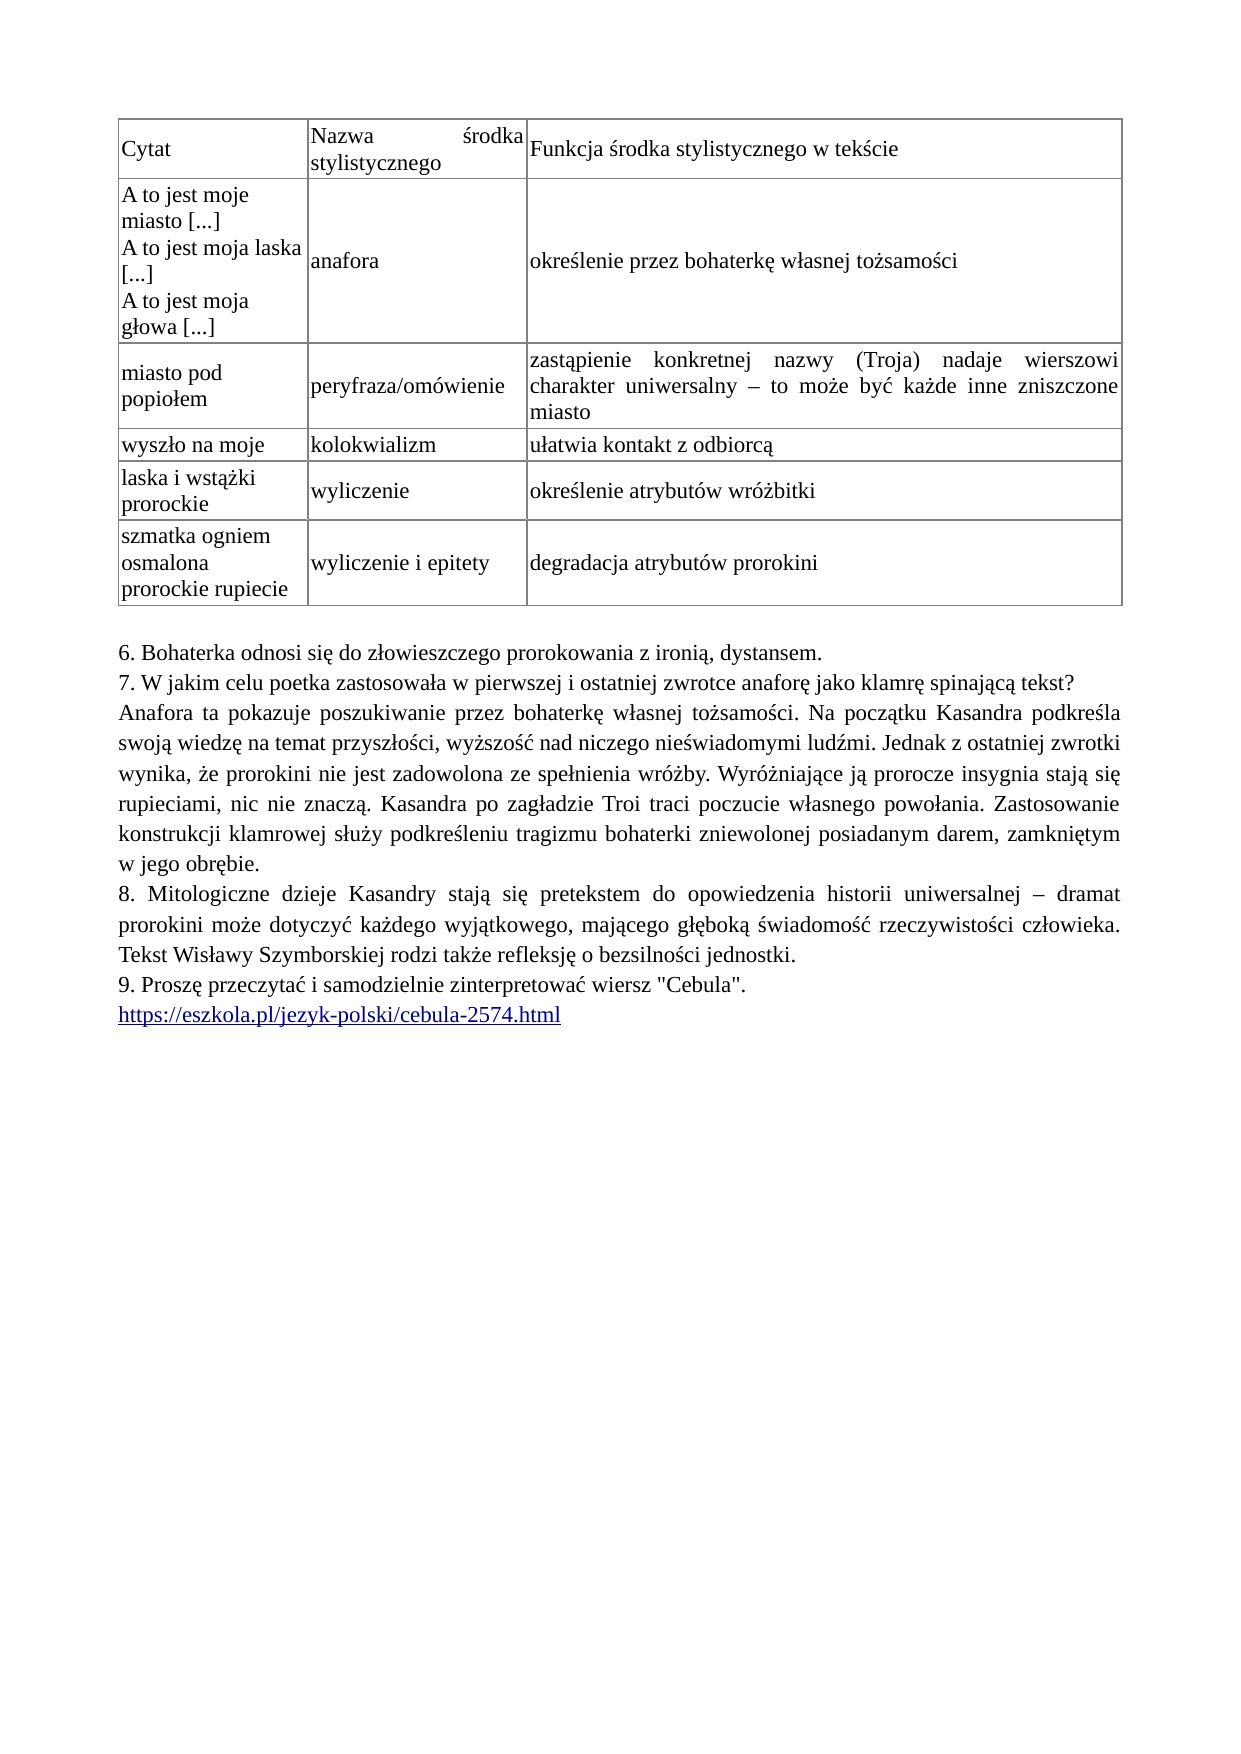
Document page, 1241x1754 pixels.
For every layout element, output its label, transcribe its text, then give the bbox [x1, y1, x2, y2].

table_header Nazwa środka stylistycznego [309, 120, 526, 178]
text 7. W jakim celu poetka zastosowała w pierwszej i ostatniej zwrotce anaforę jako klamrę spinającą tekst? [118, 669, 1122, 695]
table_cell anafora [309, 179, 526, 342]
table_cell degradacja atrybutów prorokini [528, 521, 1121, 604]
table_cell wyliczenie i epitety [309, 521, 526, 604]
table_header Funkcja środka stylistycznego w tekście [528, 120, 1121, 178]
table_cell określenie atrybutów wróżbitki [528, 462, 1121, 519]
table_cell miasto pod popiołem [119, 344, 307, 428]
table_cell peryfraza/omówienie [309, 344, 526, 428]
table_cell laska i wstążki prorockie [119, 462, 307, 519]
text 6. Bohaterka odnosi się do złowieszczego prorokowania z ironią, dystansem. [118, 639, 1122, 665]
text 9. Proszę przeczytać i samodzielnie zinterpretować wiersz "Cebula". [118, 971, 1122, 997]
table_cell wyliczenie [309, 462, 526, 519]
table_cell ułatwia kontakt z odbiorcą [528, 429, 1121, 460]
table_cell szmatka ogniem osmalona prorockie rupiecie [119, 521, 307, 604]
table_header Cytat [119, 120, 307, 178]
table_cell A to jest moje miasto [...] A to jest moja laska [...] A to jest moja głowa [...] [119, 179, 307, 342]
table_cell wyszło na moje [119, 429, 307, 460]
text https://eszkola.pl/jezyk-polski/cebula-2574.html [118, 1001, 1122, 1028]
table_cell kolokwializm [309, 429, 526, 460]
table_cell zastąpienie konkretnej nazwy (Troja) nadaje wierszowi charakter uniwersalny – to może być każde inne zniszczone miasto [528, 344, 1121, 428]
table_cell określenie przez bohaterkę własnej tożsamości [528, 179, 1121, 342]
text Anafora ta pokazuje poszukiwanie przez bohaterkę własnej tożsamości. Na początku Kasandra podkreśla swoją wiedzę na temat przyszłości, wyższość nad niczego nieświadomymi ludźmi. Jednak z ostatniej zwrotki wynika, że prorokini nie jest zadowolona ze spełnienia wróżby. Wyróżniające ją prorocze insygnia stają się rupieciami, nic nie znaczą. Kasandra po zagładzie Troi traci poczucie własnego powołania. Zastosowanie konstrukcji klamrowej służy podkreśleniu tragizmu bohaterki zniewolonej posiadanym darem, zamkniętym w jego obrębie. [118, 699, 1122, 877]
text 8. Mitologiczne dzieje Kasandry stają się pretekstem do opowiedzenia historii uniwersalnej – dramat prorokini może dotyczyć każdego wyjątkowego, mającego głęboką świadomość rzeczywistości człowieka. Tekst Wisławy Szymborskiej rodzi także refleksję o bezsilności jednostki. [118, 880, 1122, 967]
